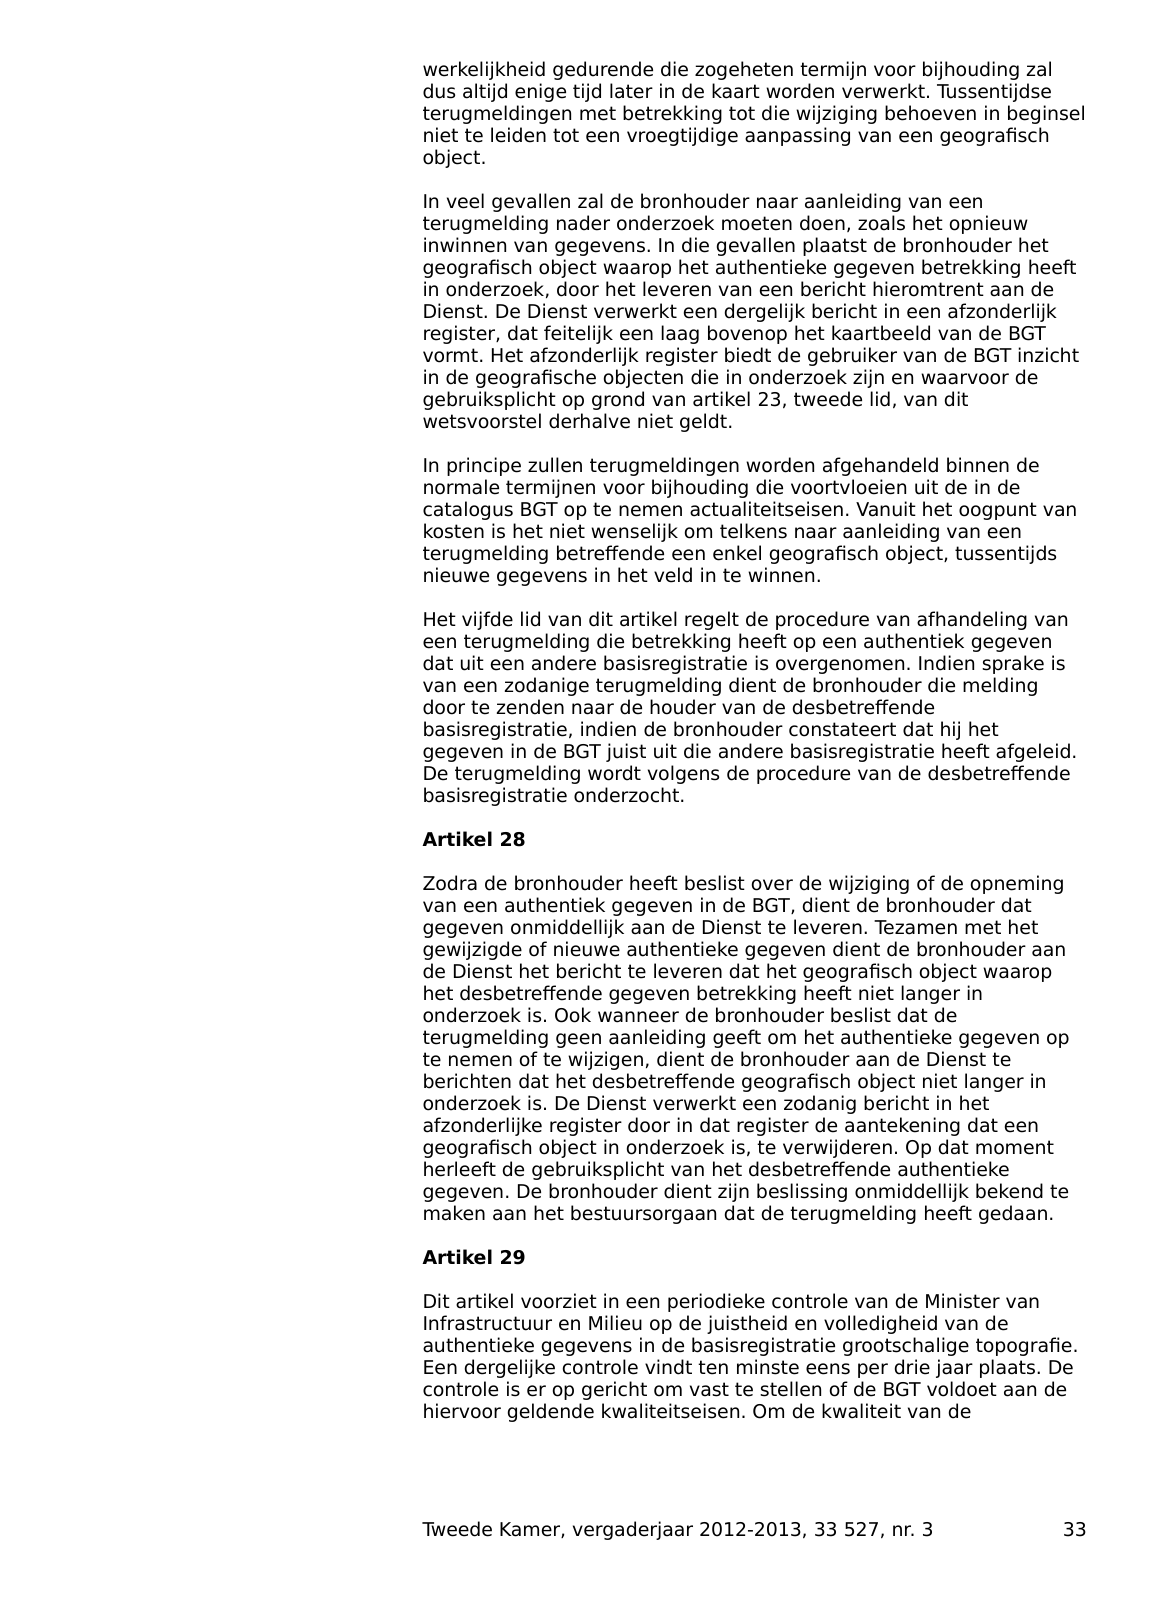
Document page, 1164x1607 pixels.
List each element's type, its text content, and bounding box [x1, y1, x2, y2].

text werkelijkheid gedurende die zogeheten termijn voor bijhouding zal dus altijd enige tijd later in de kaart worden verwerkt. Tussentijdse terugmeldingen met betrekking tot die wijziging behoeven in beginsel niet te leiden tot een vroegtijdige aanpassing van een geografisch object. [422, 59, 1087, 169]
text Het vijfde lid van dit artikel regelt de procedure van afhandeling van een terugmelding die betrekking heeft op een authentiek gegeven dat uit een andere basisregistratie is overgenomen. Indien sprake is van een zodanige terugmelding dient de bronhouder die melding door te zenden naar de houder van de desbetreffende basisregistratie, indien de bronhouder constateert dat hij het gegeven in de BGT juist uit die andere basisregistratie heeft afgeleid. De terugmelding wordt volgens de procedure van de desbetreffende basisregistratie onderzocht. [422, 609, 1087, 807]
subtitle Artikel 28 [422, 829, 1087, 851]
text In veel gevallen zal de bronhouder naar aanleiding van een terugmelding nader onderzoek moeten doen, zoals het opnieuw inwinnen van gegevens. In die gevallen plaatst de bronhouder het geografisch object waarop het authentieke gegeven betrekking heeft in onderzoek, door het leveren van een bericht hieromtrent aan de Dienst. De Dienst verwerkt een dergelijk bericht in een afzonderlijk register, dat feitelijk een laag bovenop het kaartbeeld van de BGT vormt. Het afzonderlijk register biedt de gebruiker van de BGT inzicht in de geografische objecten die in onderzoek zijn en waarvoor de gebruiksplicht op grond van artikel 23, tweede lid, van dit wetsvoorstel derhalve niet geldt. [422, 191, 1087, 433]
subtitle Artikel 29 [422, 1247, 1087, 1269]
text Zodra de bronhouder heeft beslist over de wijziging of de opneming van een authentiek gegeven in de BGT, dient de bronhouder dat gegeven onmiddellijk aan de Dienst te leveren. Tezamen met het gewijzigde of nieuwe authentieke gegeven dient de bronhouder aan de Dienst het bericht te leveren dat het geografisch object waarop het desbetreffende gegeven betrekking heeft niet langer in onderzoek is. Ook wanneer de bronhouder beslist dat de terugmelding geen aanleiding geeft om het authentieke gegeven op te nemen of te wijzigen, dient de bronhouder aan de Dienst te berichten dat het desbetreffende geografisch object niet langer in onderzoek is. De Dienst verwerkt een zodanig bericht in het afzonderlijke register door in dat register de aantekening dat een geografisch object in onderzoek is, te verwijderen. Op dat moment herleeft de gebruiksplicht van het desbetreffende authentieke gegeven. De bronhouder dient zijn beslissing onmiddellijk bekend te maken aan het bestuursorgaan dat de terugmelding heeft gedaan. [422, 873, 1087, 1225]
text In principe zullen terugmeldingen worden afgehandeld binnen de normale termijnen voor bijhouding die voortvloeien uit de in de catalogus BGT op te nemen actualiteitseisen. Vanuit het oogpunt van kosten is het niet wenselijk om telkens naar aanleiding van een terugmelding betreffende een enkel geografisch object, tussentijds nieuwe gegevens in het veld in te winnen. [422, 455, 1087, 587]
text Dit artikel voorziet in een periodieke controle van de Minister van Infrastructuur en Milieu op de juistheid en volledigheid van de authentieke gegevens in de basisregistratie grootschalige topografie. Een dergelijke controle vindt ten minste eens per drie jaar plaats. De controle is er op gericht om vast te stellen of de BGT voldoet aan de hiervoor geldende kwaliteitseisen. Om de kwaliteit van de [422, 1291, 1087, 1423]
